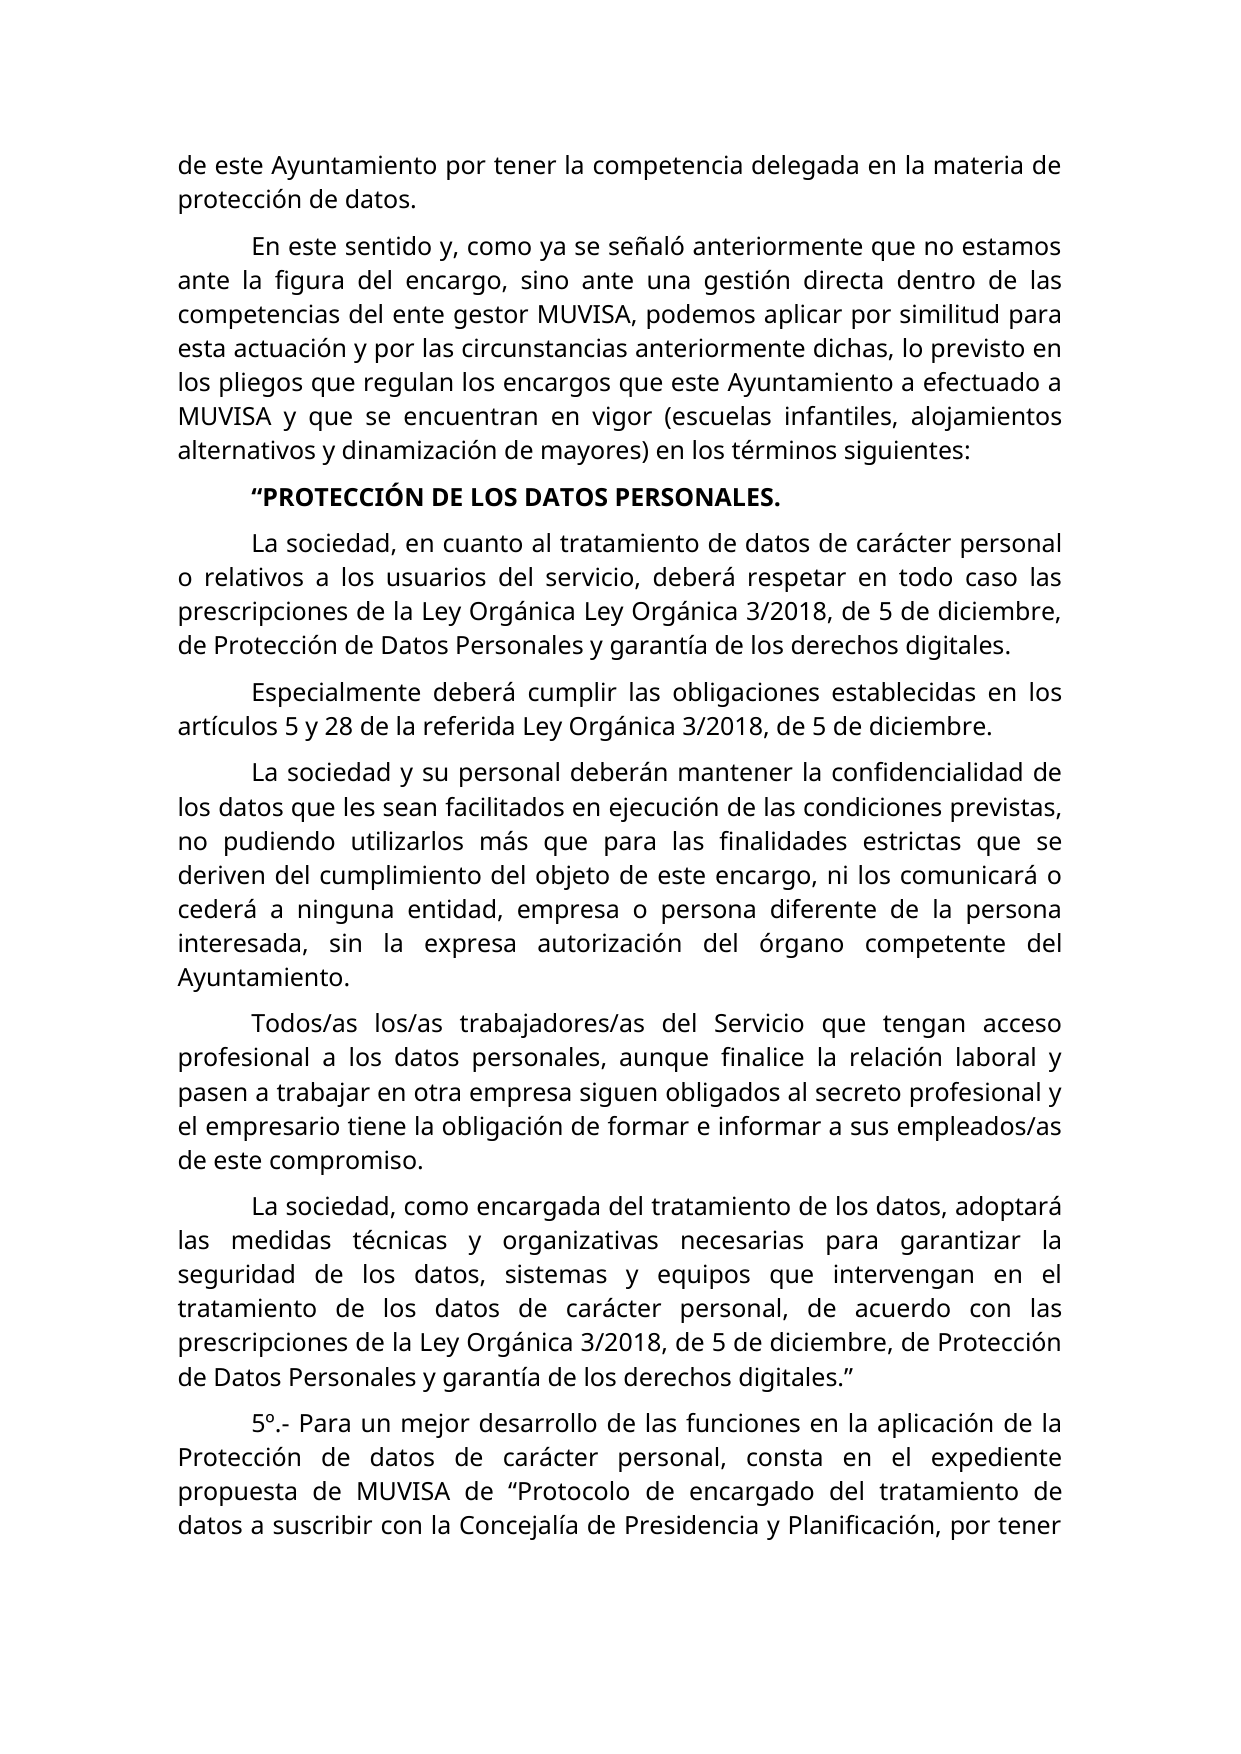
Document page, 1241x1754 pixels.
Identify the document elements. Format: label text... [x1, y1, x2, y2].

text Todos/as los/as trabajadores/as del Servicio que tengan acceso profesional a los datos personales, aunque finalice la relación laboral y pasen a trabajar en otra empresa siguen obligados al secreto profesional y el empresario tiene la obligación de formar e informar a sus empleados/as de este compromiso. [177, 1006, 1063, 1176]
text La sociedad y su personal deberán mantener la confidencialidad de los datos que les sean facilitados en ejecución de las condiciones previstas, no pudiendo utilizarlos más que para las finalidades estrictas que se deriven del cumplimiento del objeto de este encargo, ni los comunicará o cederá a ninguna entidad, empresa o persona diferente de la persona interesada, sin la expresa autorización del órgano competente del Ayuntamiento. [177, 755, 1063, 993]
text de este Ayuntamiento por tener la competencia delegada en la materia de protección de datos. [177, 148, 1063, 216]
text 5º.- Para un mejor desarrollo de las funciones en la aplicación de la Protección de datos de carácter personal, consta en el expediente propuesta de MUVISA de “Protocolo de encargado del tratamiento de datos a suscribir con la Concejalía de Presidencia y Planificación, por tener [177, 1406, 1063, 1542]
text La sociedad, en cuanto al tratamiento de datos de carácter personal o relativos a los usuarios del servicio, deberá respetar en todo caso las prescripciones de la Ley Orgánica Ley Orgánica 3/2018, de 5 de diciembre, de Protección de Datos Personales y garantía de los derechos digitales. [177, 526, 1063, 662]
text En este sentido y, como ya se señaló anteriormente que no estamos ante la figura del encargo, sino ante una gestión directa dentro de las competencias del ente gestor MUVISA, podemos aplicar por similitud para esta actuación y por las circunstancias anteriormente dichas, lo previsto en los pliegos que regulan los encargos que este Ayuntamiento a efectuado a MUVISA y que se encuentran en vigor (escuelas infantiles, alojamientos alternativos y dinamización de mayores) en los términos siguientes: [177, 228, 1063, 467]
text “PROTECCIÓN DE LOS DATOS PERSONALES. [177, 479, 1063, 513]
text La sociedad, como encargada del tratamiento de los datos, adoptará las medidas técnicas y organizativas necesarias para garantizar la seguridad de los datos, sistemas y equipos que intervengan en el tratamiento de los datos de carácter personal, de acuerdo con las prescripciones de la Ley Orgánica 3/2018, de 5 de diciembre, de Protección de Datos Personales y garantía de los derechos digitales.” [177, 1189, 1063, 1393]
text Especialmente deberá cumplir las obligaciones establecidas en los artículos 5 y 28 de la referida Ley Orgánica 3/2018, de 5 de diciembre. [177, 674, 1063, 743]
